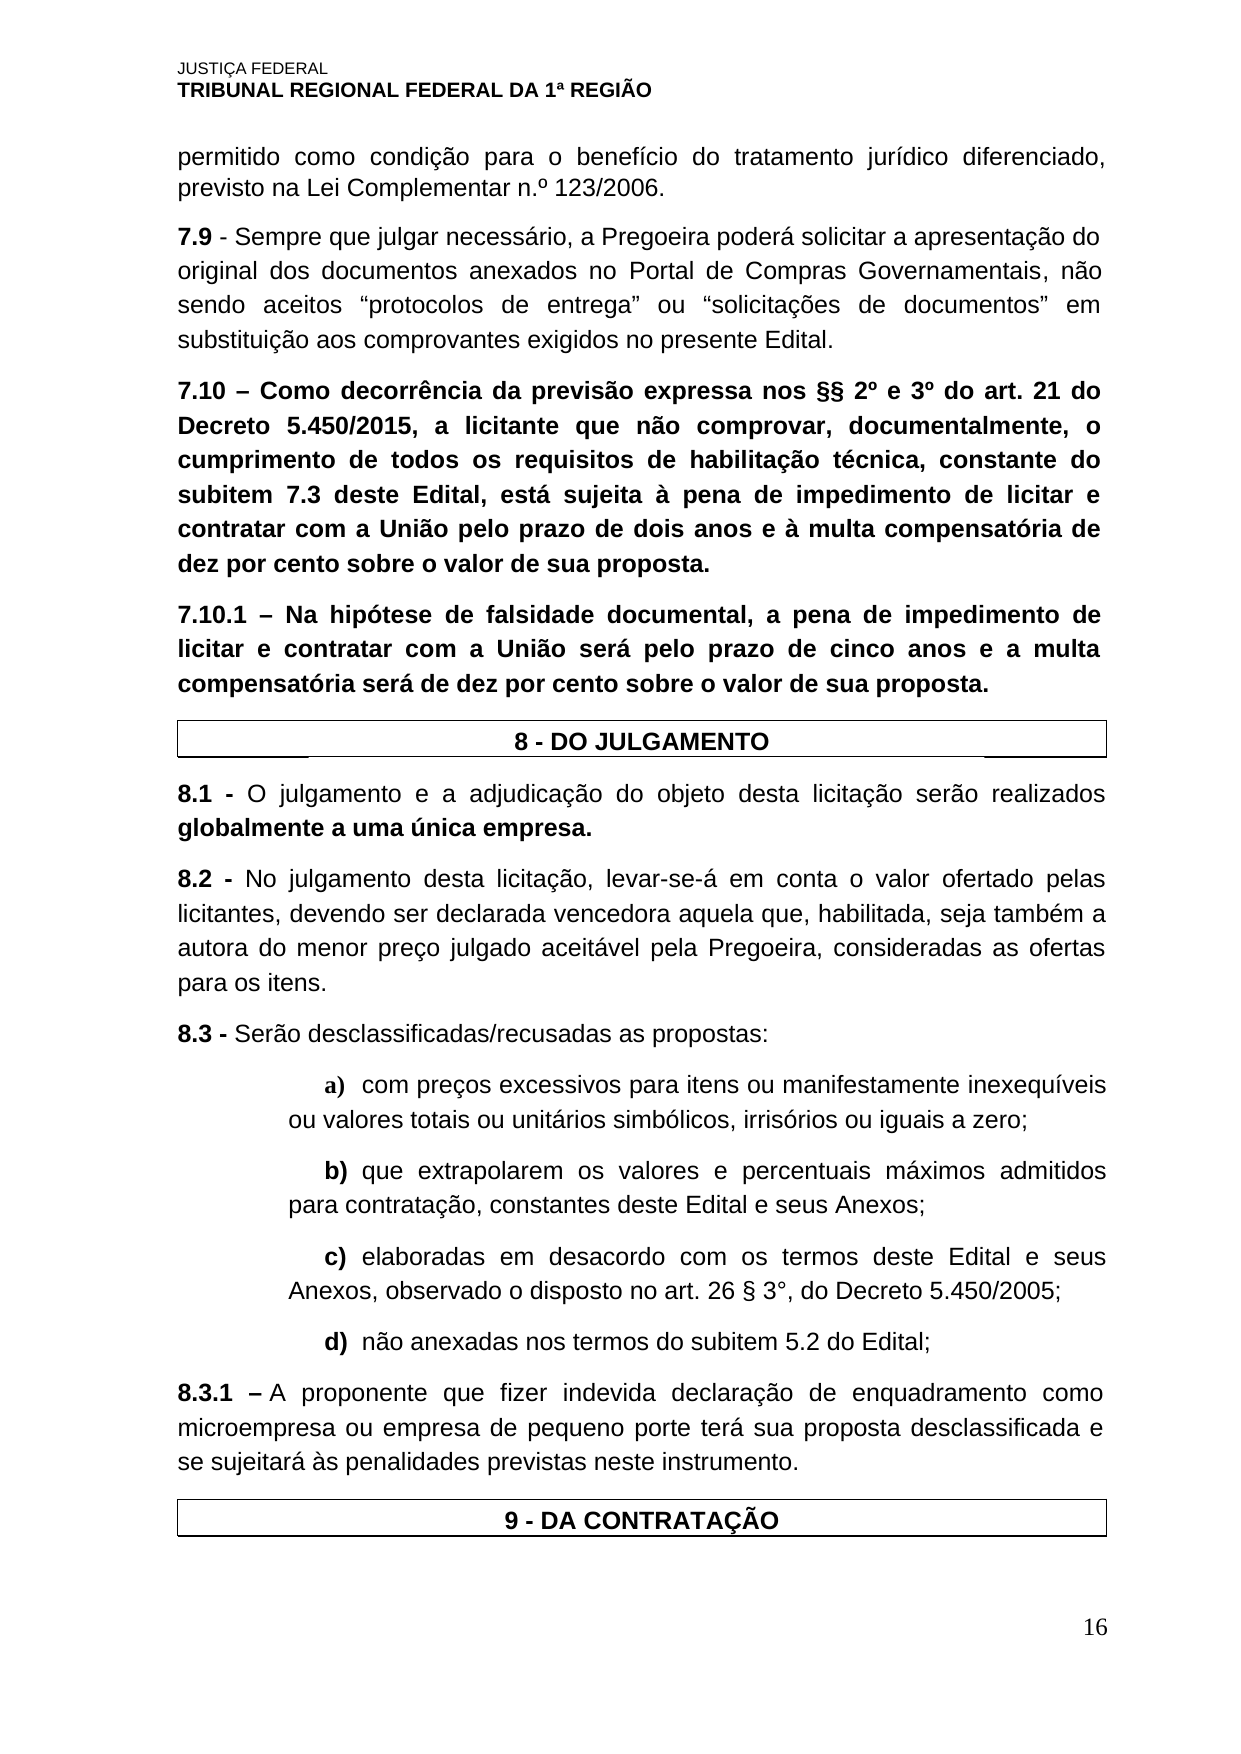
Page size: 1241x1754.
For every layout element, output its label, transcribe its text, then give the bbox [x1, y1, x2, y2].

text 8 - DO JULGAMENTO [178, 721, 308, 756]
list elaboradas em desacordo com os termos deste Edital e seus Anexos, observado o disposto no art. 26 § 3°, do Decreto 5.450/2005; [985, 1242, 1107, 1305]
list elaboradas em desacordo com os termos deste Edital e seus Anexos, observado o disposto no art. 26 § 3°, do Decreto 5.450/2005; [251, 1242, 308, 1305]
list que extrapolarem os valores e percentuais máximos admitidos para contratação, constantes deste Edital e seus Anexos; [985, 1156, 1107, 1219]
text 8.2 - No julgamento desta licitação, levar-se-á em conta o valor ofertado pelas licitantes, devendo ser declarada vencedora aquela que, habilitada, seja também a autora do menor preço julgado aceitável pela Pregoeira, consideradas as ofertas para os itens. [177, 864, 308, 997]
text 8 - DO JULGAMENTO [985, 721, 1106, 756]
list que extrapolarem os valores e percentuais máximos admitidos para contratação, constantes deste Edital e seus Anexos; [251, 1156, 308, 1219]
text permitido como condição para o benefício do tratamento jurídico diferenciado, previsto na Lei Complementar n.º 123/2006. [177, 142, 1107, 202]
text 8.1 - O julgamento e a adjudicação do objeto desta licitação serão realizados globalmente a uma única empresa. [985, 779, 1107, 842]
text 8.3.1 – A proponente que fizer indevida declaração de enquadramento como microempresa ou empresa de pequeno porte terá sua proposta desclassificada e se sujeitará às penalidades previstas neste instrumento. [177, 1378, 1105, 1476]
list não anexadas nos termos do subitem 5.2 do Edital; [251, 1327, 1107, 1356]
text 8.3 - Serão desclassificadas/recusadas as propostas: [177, 1019, 308, 1048]
text 7.10.1 – Na hipótese de falsidade documental, a pena de impedimento de licitar e contratar com a União será pelo prazo de cinco anos e a multa compensatória será de dez por cento sobre o valor de sua proposta. [985, 600, 1102, 697]
text 7.10.1 – Na hipótese de falsidade documental, a pena de impedimento de licitar e contratar com a União será pelo prazo de cinco anos e a multa compensatória será de dez por cento sobre o valor de sua proposta. [177, 600, 308, 697]
text 7.9 - Sempre que julgar necessário, a Pregoeira poderá solicitar a apresentação do original dos documentos anexados no Portal de Compras Governamentais, não sendo aceitos “protocolos de entrega” ou “solicitações de documentos” em substituição aos comprovantes exigidos no presente Edital. [177, 222, 1102, 354]
text 8.1 - O julgamento e a adjudicação do objeto desta licitação serão realizados globalmente a uma única empresa. [177, 779, 308, 842]
text 8.2 - No julgamento desta licitação, levar-se-á em conta o valor ofertado pelas licitantes, devendo ser declarada vencedora aquela que, habilitada, seja também a autora do menor preço julgado aceitável pela Pregoeira, consideradas as ofertas para os itens. [985, 864, 1107, 997]
text 9 - DA CONTRATAÇÃO [178, 1500, 1106, 1535]
text 8.3 - Serão desclassificadas/recusadas as propostas: [985, 1019, 1079, 1048]
list com preços excessivos para itens ou manifestamente inexequíveis ou valores totais ou unitários simbólicos, irrisórios ou iguais a zero; [985, 1070, 1107, 1133]
text 7.10 – Como decorrência da previsão expressa nos §§ 2º e 3º do art. 21 do Decreto 5.450/2015, a licitante que não comprovar, documentalmente, o cumprimento de todos os requisitos de habilitação técnica, constante do subitem 7.3 deste Edital, está sujeita à pena de impedimento de licitar e contratar com a União pelo prazo de dois anos e à multa compensatória de dez por cento sobre o valor de sua proposta. [177, 376, 1102, 577]
list com preços excessivos para itens ou manifestamente inexequíveis ou valores totais ou unitários simbólicos, irrisórios ou iguais a zero; [251, 1070, 308, 1133]
